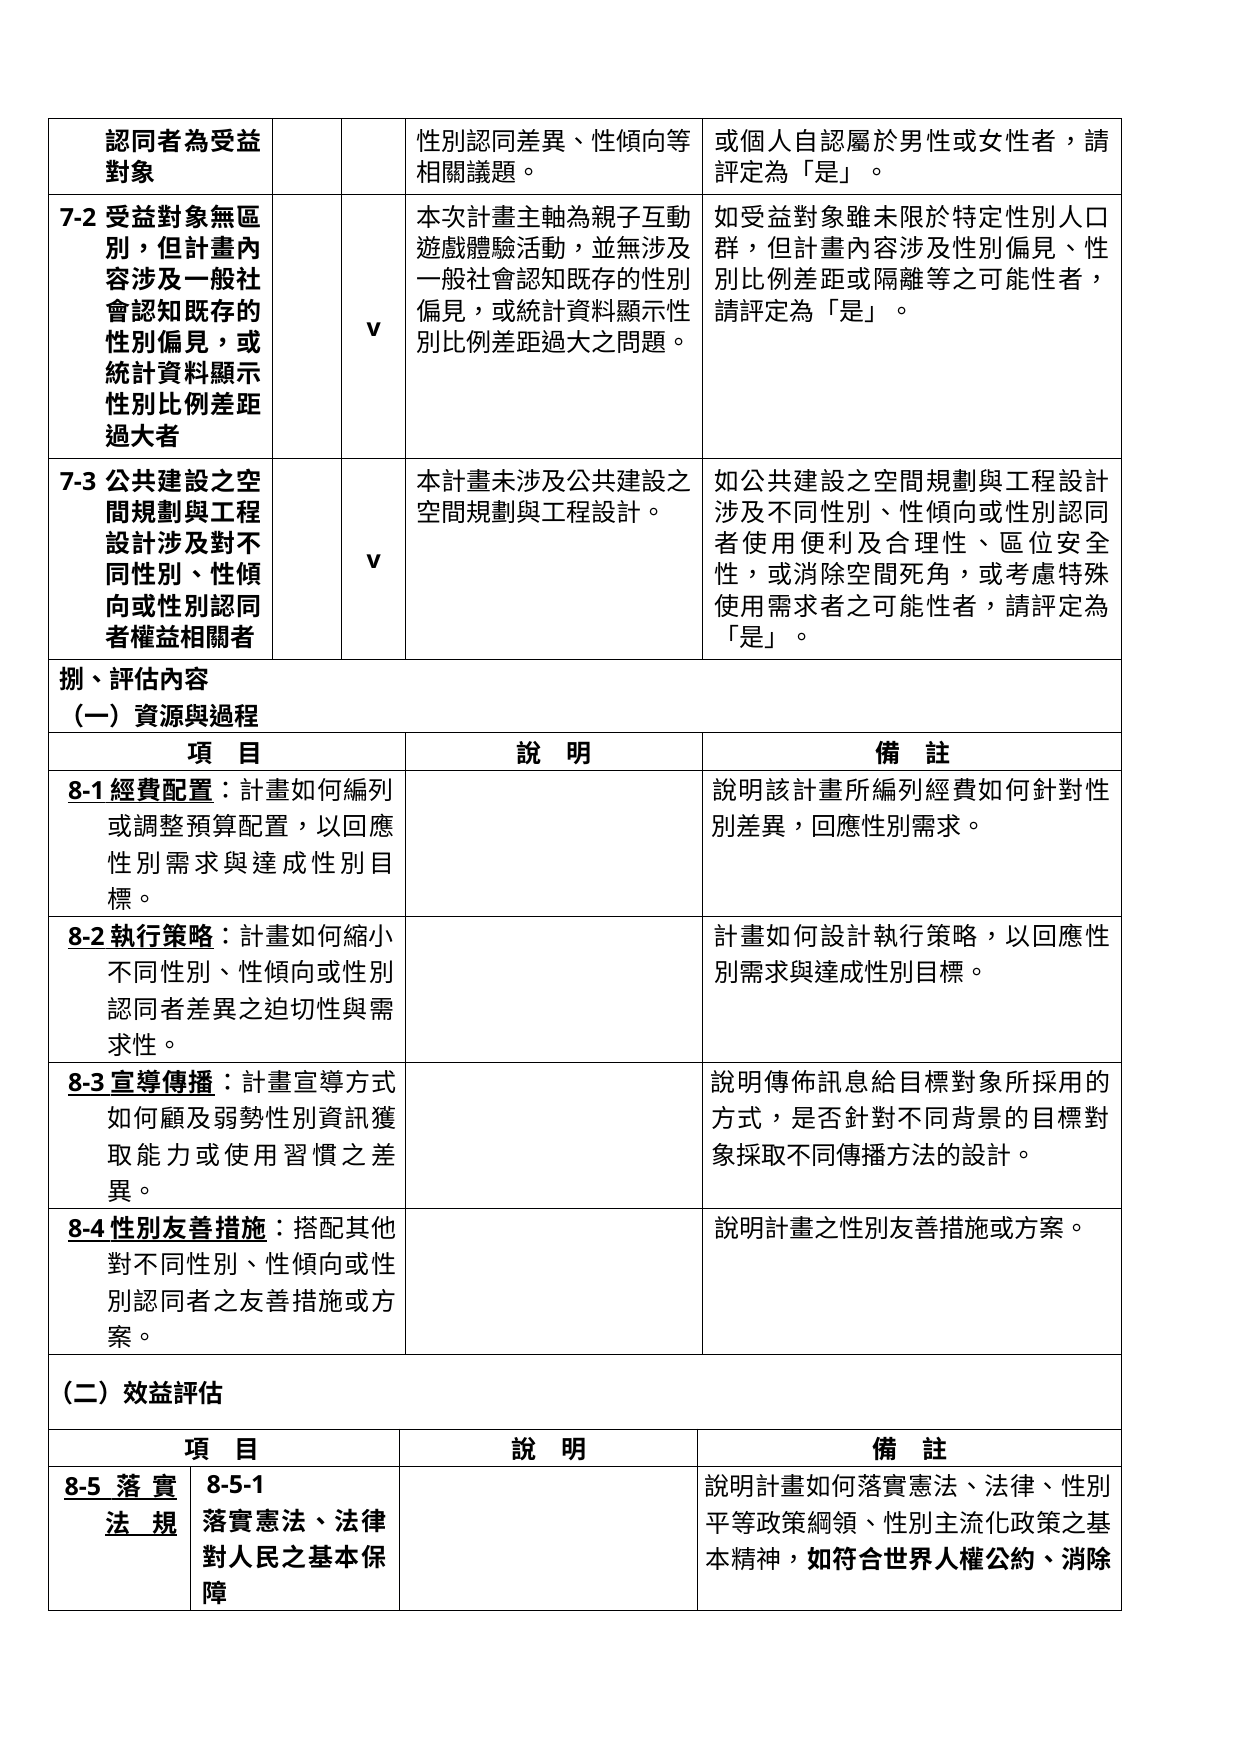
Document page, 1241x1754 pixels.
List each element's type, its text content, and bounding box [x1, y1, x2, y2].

table_cell [273, 119, 341, 194]
table_cell [273, 195, 341, 458]
table_cell 7-3 公共建設之空間規劃與工程設計涉及對不同性別、性傾向或性別認同者權益相關者 [49, 459, 272, 659]
table_cell [406, 1209, 702, 1354]
table_cell 性別認同差異、性傾向等相關議題。 [406, 119, 702, 194]
table_cell [406, 771, 702, 916]
table_cell v [342, 195, 405, 458]
table_cell 如受益對象雖未限於特定性別人口群，但計畫內容涉及性別偏見、性別比例差距或隔離等之可能性者，請評定為「是」。 [703, 195, 1121, 458]
table_cell 8-1經費配置：計畫如何編列或調整預算配置，以回應性別需求與達成性別目標。 [49, 771, 405, 916]
table_cell 說 明 [406, 733, 702, 769]
table_cell [400, 1467, 697, 1610]
table_cell 說明該計畫所編列經費如何針對性別差異，回應性別需求。 [703, 771, 1121, 916]
table_cell [342, 119, 405, 194]
table_cell 8-5落實法規 [49, 1467, 190, 1610]
table_cell 或個人自認屬於男性或女性者，請評定為「是」。 [703, 119, 1121, 194]
table_cell v [342, 459, 405, 659]
table_cell 認同者為受益對象 [49, 119, 272, 194]
table_cell [273, 459, 341, 659]
table_cell 計畫如何設計執行策略，以回應性別需求與達成性別目標。 [703, 917, 1121, 1062]
table_cell 備 註 [703, 733, 1121, 769]
table_cell [406, 917, 702, 1062]
table_cell 8-2執行策略：計畫如何縮小不同性別、性傾向或性別認同者差異之迫切性與需求性。 [49, 917, 405, 1062]
table_cell 說明計畫如何落實憲法、法律、性別平等政策綱領、性別主流化政策之基本精神，如符合世界人權公約、消除 [698, 1467, 1121, 1610]
table_cell 捌、評估內容 （一）資源與過程 [49, 660, 1121, 732]
table_cell 項 目 [49, 733, 405, 769]
table_cell 說明計畫之性別友善措施或方案。 [703, 1209, 1121, 1354]
table_cell 8-4性別友善措施：搭配其他對不同性別、性傾向或性別認同者之友善措施或方案。 [49, 1209, 405, 1354]
table_cell 說明傳佈訊息給目標對象所採用的方式，是否針對不同背景的目標對象採取不同傳播方法的設計。 [703, 1063, 1121, 1208]
table_cell 項 目 [49, 1430, 399, 1466]
table_cell （二）效益評估 [49, 1355, 1121, 1428]
table_cell 備 註 [698, 1430, 1121, 1466]
table_cell [406, 1063, 702, 1208]
table_cell 8-3宣導傳播：計畫宣導方式如何顧及弱勢性別資訊獲取能力或使用習慣之差異。 [49, 1063, 405, 1208]
table_cell 本次計畫主軸為親子互動遊戲體驗活動，並無涉及一般社會認知既存的性別偏見，或統計資料顯示性別比例差距過大之問題。 [406, 195, 702, 458]
table_cell 如公共建設之空間規劃與工程設計涉及不同性別、性傾向或性別認同者使用便利及合理性、區位安全性，或消除空間死角，或考慮特殊使用需求者之可能性者，請評定為「是」。 [703, 459, 1121, 659]
table_cell 8-5-1 落實憲法、法律對人民之基本保障 [191, 1467, 399, 1610]
table_cell 7-2 受益對象無區別，但計畫內容涉及一般社會認知既存的性別偏見，或統計資料顯示性別比例差距過大者 [49, 195, 272, 458]
table_cell 本計畫未涉及公共建設之空間規劃與工程設計。 [406, 459, 702, 659]
table_cell 說 明 [400, 1430, 697, 1466]
